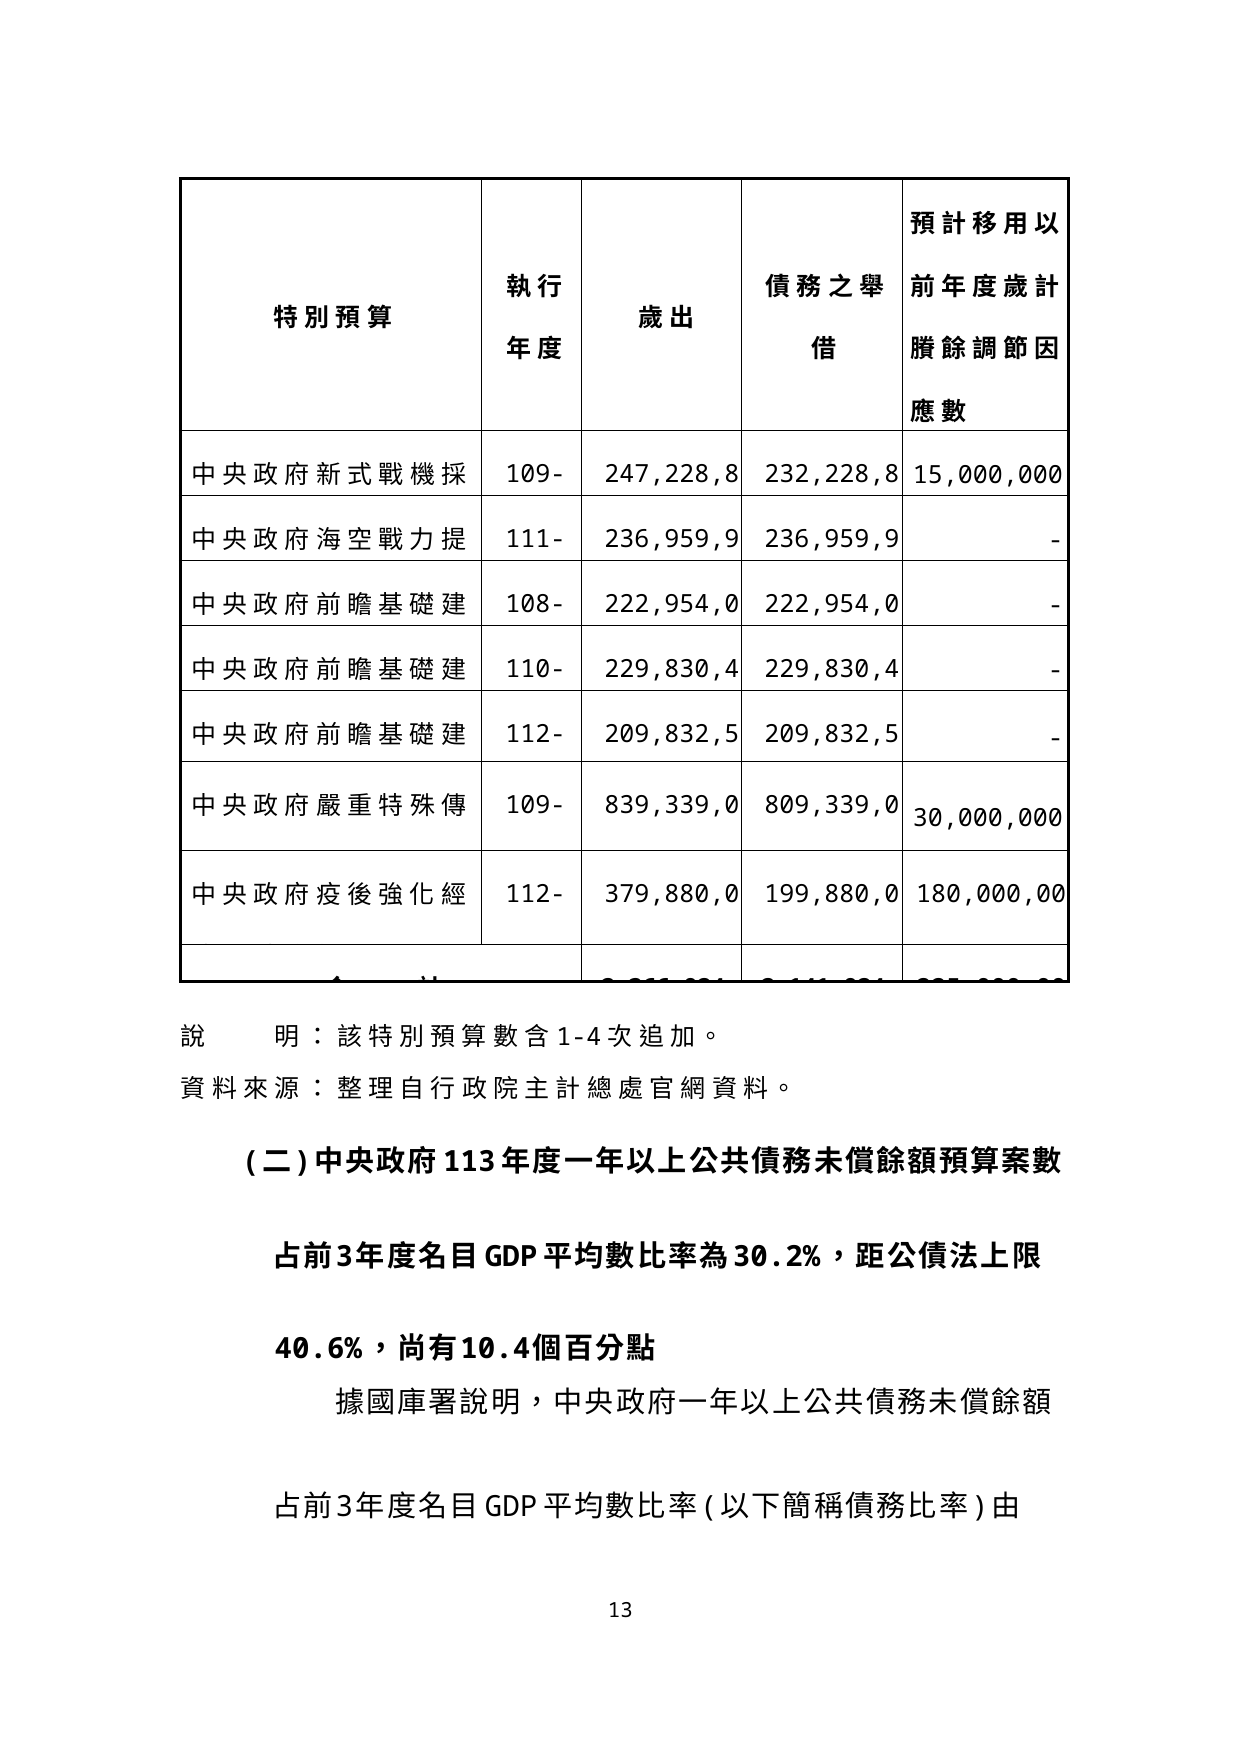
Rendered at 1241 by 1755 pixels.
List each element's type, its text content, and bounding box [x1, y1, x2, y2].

table_cell 109-112 [482, 762, 581, 850]
table_cell - [903, 691, 1067, 761]
table_cell 合 計 [182, 945, 581, 979]
table_cell 209,832,555 [742, 691, 902, 761]
table_cell 225,000,000 [903, 945, 1067, 979]
table_cell 中央政府嚴重特殊傳染性肺炎防治及紓困振興特別預算（詳說明） [182, 762, 481, 850]
table_cell 110-111 [482, 626, 581, 690]
table_cell 中央政府前瞻基礎建設計畫第3期特別預算 [182, 626, 481, 690]
table_cell 108-109 [482, 561, 581, 625]
table_cell 229,830,463 [582, 626, 741, 690]
table_cell 中央政府疫後強化經濟與社會韌性及全民共享經濟成果特別預算 [182, 851, 481, 944]
table_header 執行年度 [482, 180, 581, 430]
table_cell 180,000,000 [903, 851, 1067, 944]
table_cell 2,366,024,899 [582, 945, 741, 979]
table_header 預計移用以前年度歲計賸餘調節因應數 [903, 180, 1067, 430]
table_cell 112-114 [482, 851, 581, 944]
table_header 特別預算 [182, 180, 481, 430]
text 資料來源：整理自行政院主計總處官網資料。 [177, 1045, 1063, 1108]
table_cell 30,000,000 [903, 762, 1067, 850]
table_cell 222,954,054 [742, 561, 902, 625]
table_cell 839,339,000 [582, 762, 741, 850]
table_cell 379,880,000 [582, 851, 741, 944]
table_cell 229,830,463 [742, 626, 902, 690]
table_header 歲出 [582, 180, 741, 430]
table_cell 2,141,024,899 [742, 945, 902, 979]
table_cell 中央政府前瞻基礎建設計畫第4期特別預算 [182, 691, 481, 761]
table_cell - [903, 496, 1067, 560]
table_cell 15,000,000 [903, 431, 1067, 495]
table_cell 112-113 [482, 691, 581, 761]
table_cell 111-115 [482, 496, 581, 560]
table_cell - [903, 561, 1067, 625]
text (二)中央政府113年度一年以上公共債務未償餘額預算案數占前3年度名目GDP平均數比率為30.2%，距公債法上限40.6%，尚有10.4個百分點 [236, 1108, 1063, 1358]
table_cell 199,880,000 [742, 851, 902, 944]
table_cell 中央政府前瞻基礎建設計畫第2期特別預算 [182, 561, 481, 625]
table_cell 中央政府海空戰力提升計畫採購特別預算 [182, 496, 481, 560]
table_cell 247,228,830 [582, 431, 741, 495]
table_cell 232,228,830 [742, 431, 902, 495]
table_cell 222,954,054 [582, 561, 741, 625]
table_cell 109-115 [482, 431, 581, 495]
table_cell 236,959,997 [582, 496, 741, 560]
text 說 明：該特別預算數含1-4次追加。 [177, 983, 1063, 1045]
table_cell 中央政府新式戰機採購特別預算 [182, 431, 481, 495]
table_cell - [903, 626, 1067, 690]
table_cell 236,959,997 [742, 496, 902, 560]
text 據國庫署說明，中央政府一年以上公共債務未償餘額占前3年度名目GDP平均數比率(以下簡稱債務比率)由 [266, 1358, 1063, 1545]
table_header 債務之舉借 [742, 180, 902, 430]
table_cell 209,832,555 [582, 691, 741, 761]
table_cell 809,339,000 [742, 762, 902, 850]
